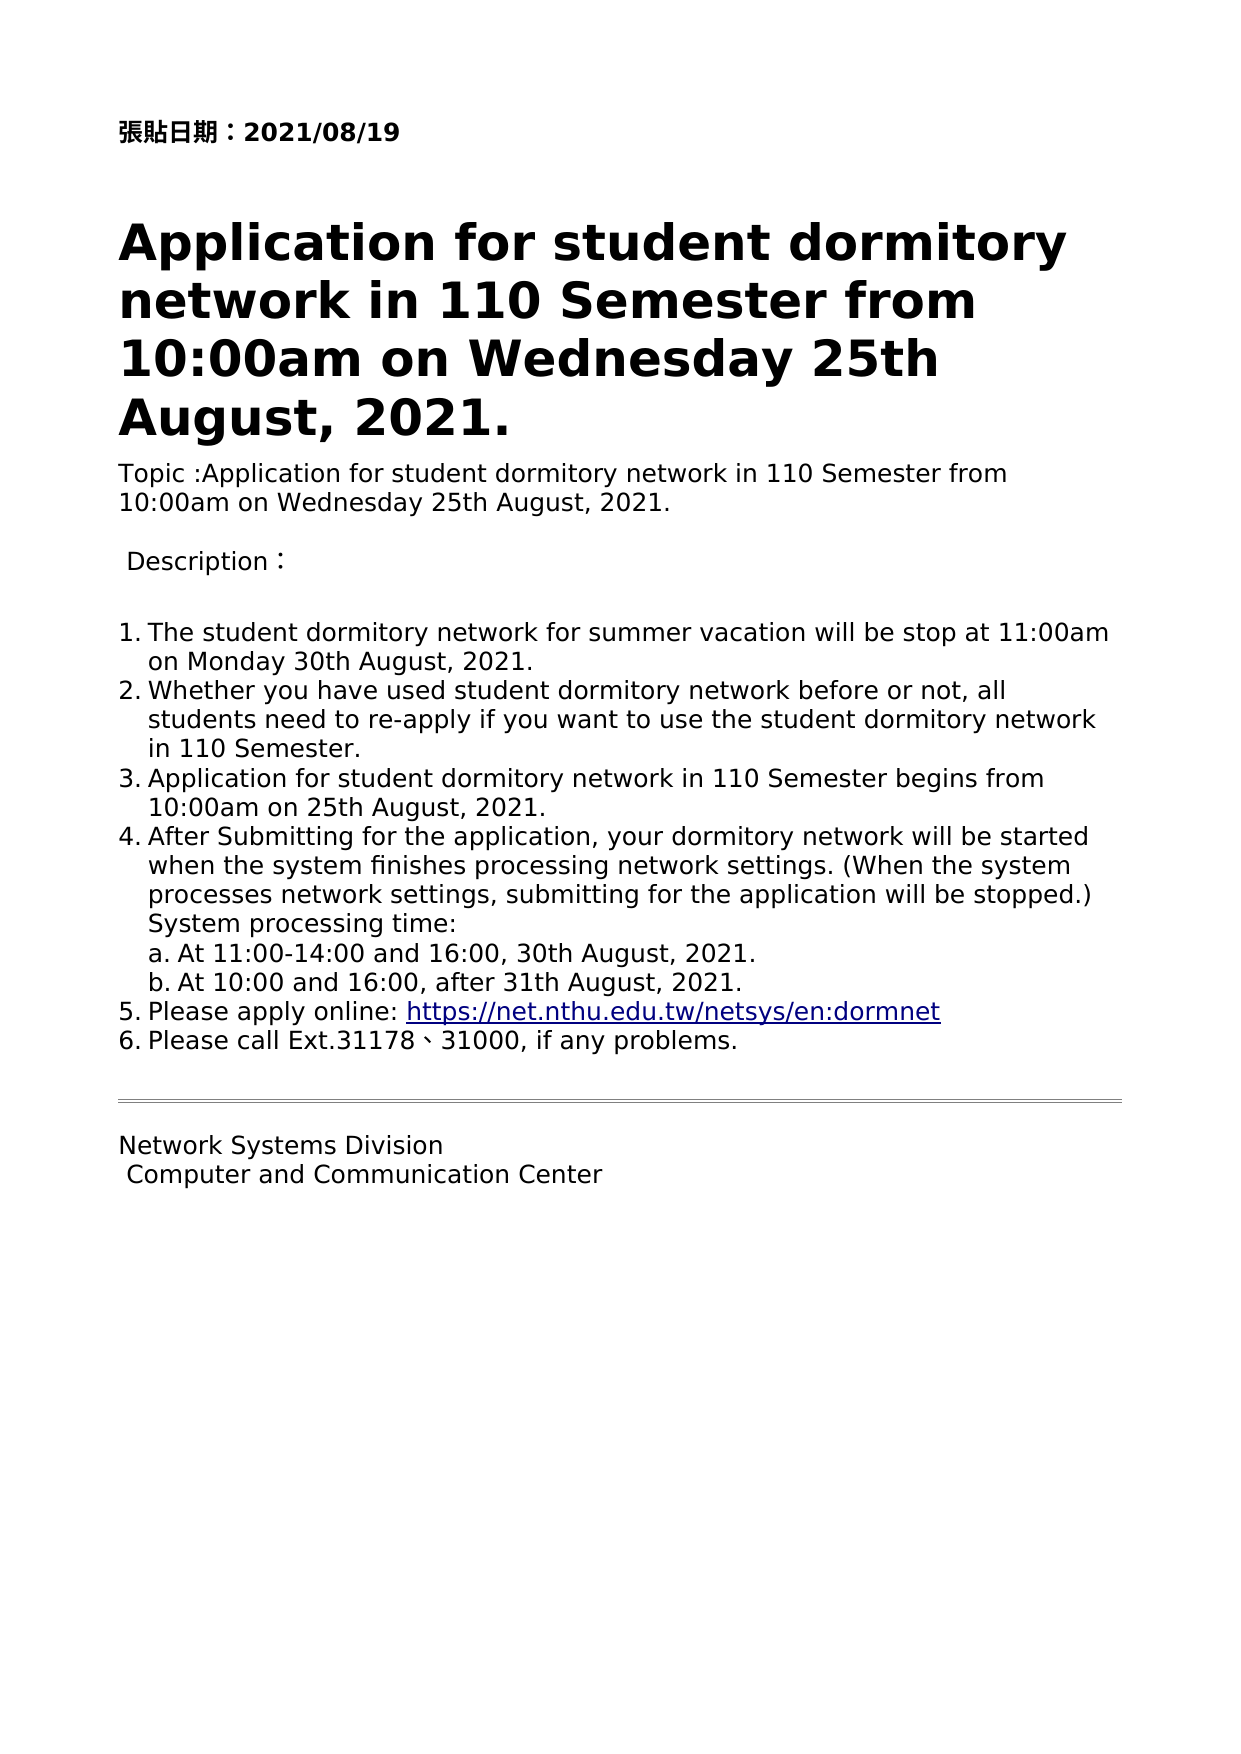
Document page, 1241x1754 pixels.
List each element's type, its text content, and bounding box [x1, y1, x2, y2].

text Topic :Application for student dormitory network in 110 Semester from 10:00am on Wednesday 25th August, 2021. Description： [118, 459, 1122, 576]
subtitle Application for student dormitory network in 110 Semester from 10:00am on Wednesday 25th August, 2021. [118, 214, 1122, 447]
text Network Systems Division Computer and Communication Center [118, 1131, 1122, 1190]
list Whether you have used student dormitory network before or not, all students need to re-apply if you want to use the student dormitory network in 110 Semester. [118, 676, 1122, 764]
list At 11:00-14:00 and 16:00, 30th August, 2021. [148, 939, 1122, 968]
list After Submitting for the application, your dormitory network will be started when the system finishes processing network settings. (When the system processes network settings, submitting for the application will be stopped.) System processing time: [118, 822, 1122, 939]
list Application for student dormitory network in 110 Semester begins from 10:00am on 25th August, 2021. [118, 764, 1122, 822]
text 張貼日期：2021/08/19 [118, 118, 1122, 176]
list The student dormitory network for summer vacation will be stop at 11:00am on Monday 30th August, 2021. [118, 618, 1122, 676]
list At 10:00 and 16:00, after 31th August, 2021. [148, 968, 1122, 997]
list Please apply online: https://net.nthu.edu.tw/netsys/en:dormnet [118, 997, 1122, 1026]
list Please call Ext.31178、31000, if any problems. [118, 1026, 1122, 1056]
